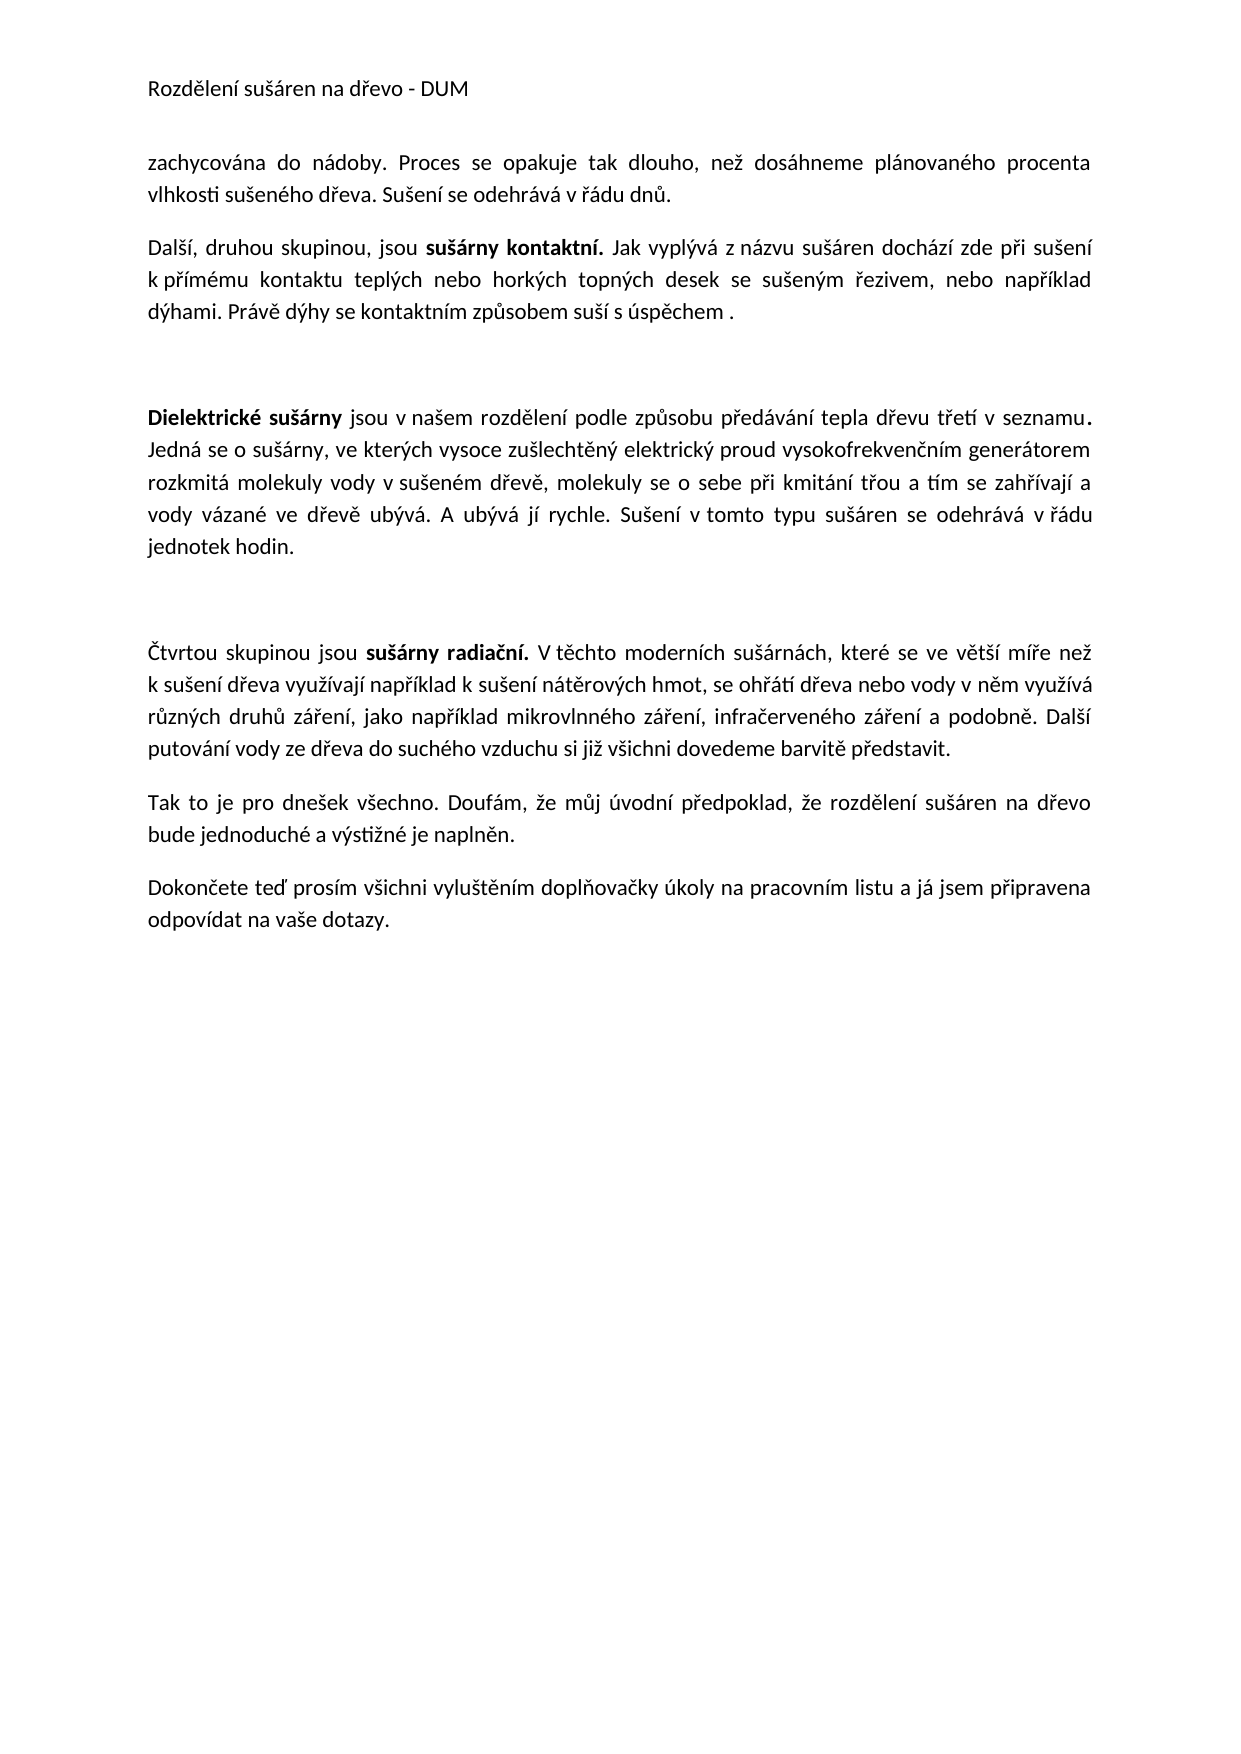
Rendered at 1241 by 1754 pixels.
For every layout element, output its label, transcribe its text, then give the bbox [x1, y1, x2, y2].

text Čtvrtou skupinou jsou sušárny radiační. V těchto moderních sušárnách, které se ve větší míře než k sušení dřeva využívají například k sušení nátěrových hmot, se ohřátí dřeva nebo vody v něm využívá různých druhů záření, jako například mikrovlnného záření, infračerveného záření a podobně. Další putování vody ze dřeva do suchého vzduchu si již všichni dovedeme barvitě představit. [148, 638, 1093, 763]
text Dokončete teď prosím všichni vyluštěním doplňovačky úkoly na pracovním listu a já jsem připravena odpovídat na vaše dotazy. [148, 873, 1093, 933]
text Další, druhou skupinou, jsou sušárny kontaktní. Jak vyplývá z názvu sušáren dochází zde při sušení k přímému kontaktu teplých nebo horkých topných desek se sušeným řezivem, nebo například dýhami. Právě dýhy se kontaktním způsobem suší s úspěchem . [148, 233, 1093, 325]
text Tak to je pro dnešek všechno. Doufám, že můj úvodní předpoklad, že rozdělení sušáren na dřevo bude jednoduché a výstižné je naplněn. [148, 788, 1093, 848]
text Dielektrické sušárny jsou v našem rozdělení podle způsobu předávání tepla dřevu třetí v seznamu. Jedná se o sušárny, ve kterých vysoce zušlechtěný elektrický proud vysokofrekvenčním generátorem rozkmitá molekuly vody v sušeném dřevě, molekuly se o sebe při kmitání třou a tím se zahřívají a vody vázané ve dřevě ubývá. A ubývá jí rychle. Sušení v tomto typu sušáren se odehrává v řádu jednotek hodin. [148, 403, 1093, 560]
text zachycována do nádoby. Proces se opakuje tak dlouho, než dosáhneme plánovaného procenta vlhkosti sušeného dřeva. Sušení se odehrává v řádu dnů. [148, 148, 1093, 208]
